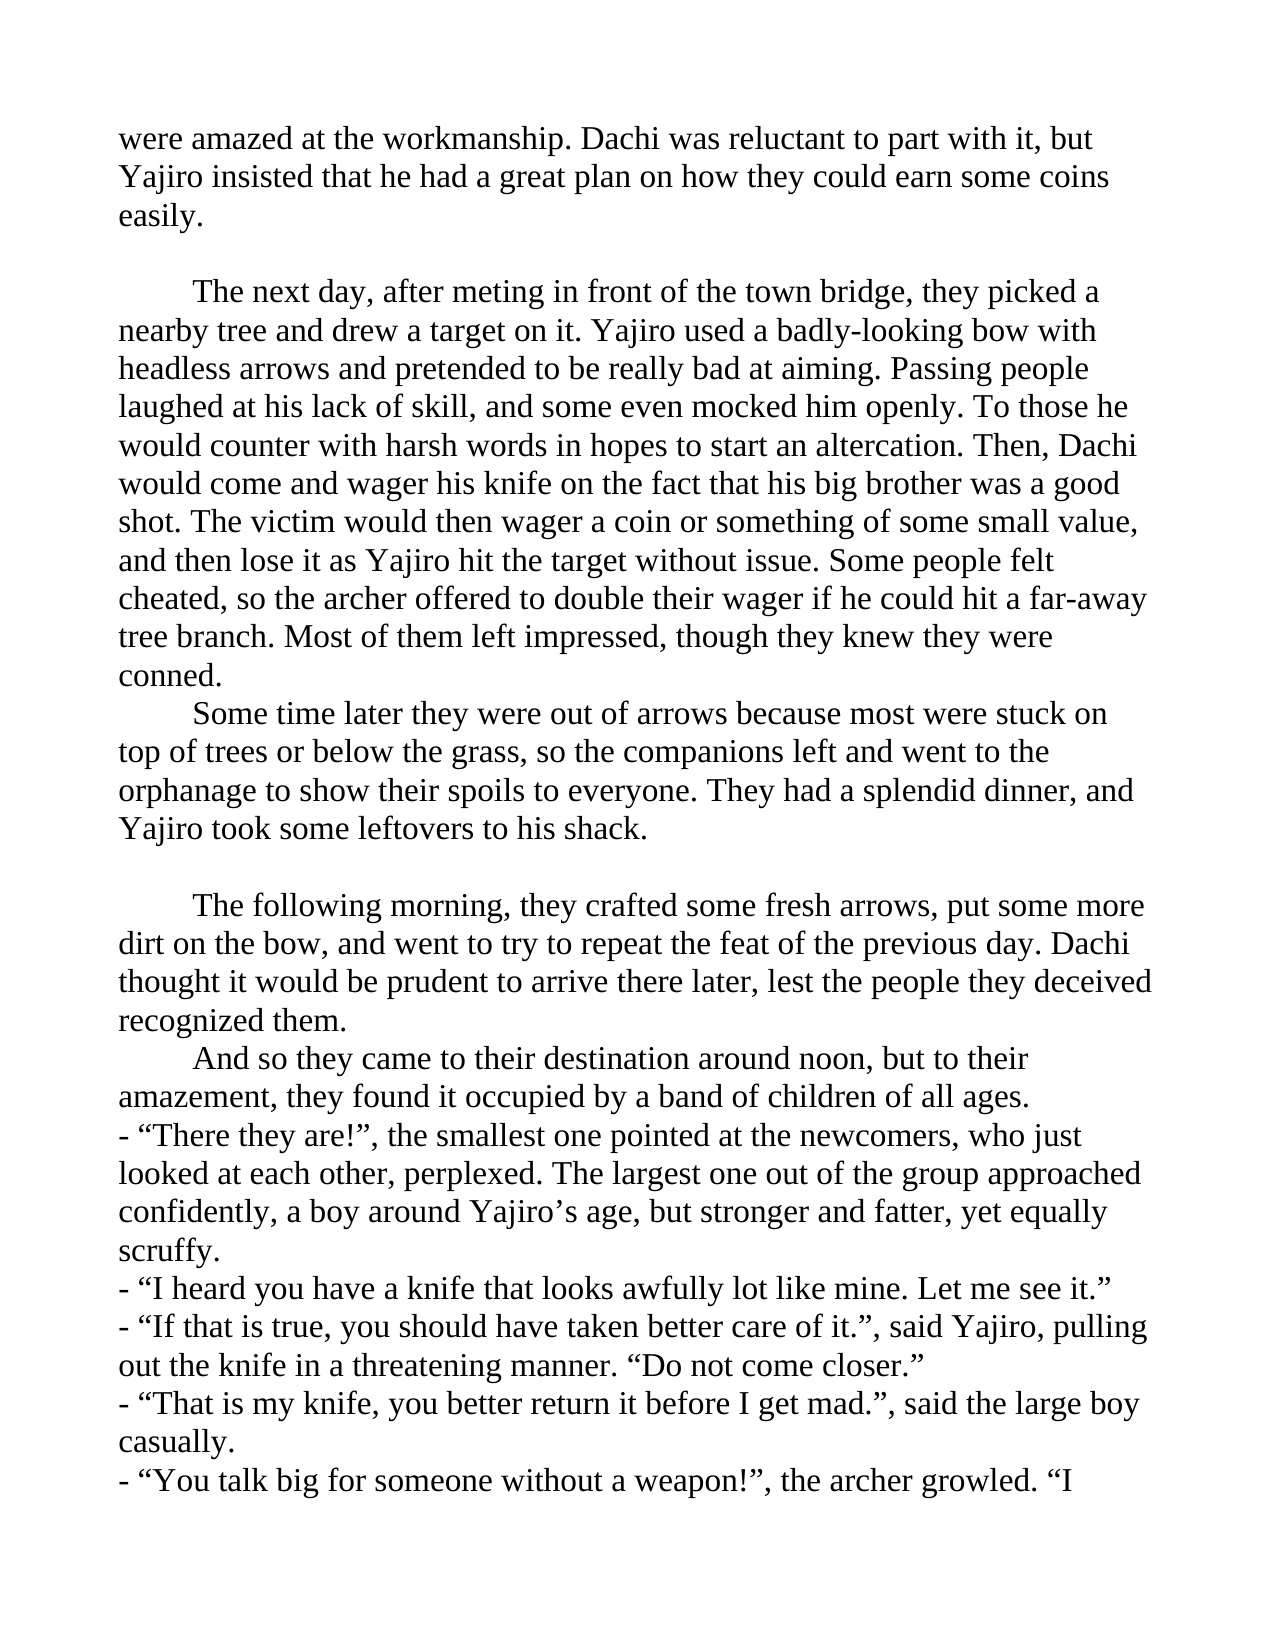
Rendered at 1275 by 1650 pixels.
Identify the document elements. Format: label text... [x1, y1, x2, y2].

text - “If that is true, you should have taken better care of it.”, said Yajiro, pulling out the knife in a threatening manner. “Do not come closer.” [118, 1306, 1157, 1383]
text - “I heard you have a knife that looks awfully lot like mine. Let me see it.” [118, 1268, 1157, 1306]
text - “You talk big for someone without a weapon!”, the archer growled. “I [118, 1460, 1157, 1498]
text The following morning, they crafted some fresh arrows, put some more dirt on the bow, and went to try to repeat the feat of the previous day. Dachi thought it would be prudent to arrive there later, lest the people they deceived recognized them. [118, 885, 1157, 1038]
text were amazed at the workmanship. Dachi was reluctant to part with it, but Yajiro insisted that he had a great plan on how they could earn some coins easily. [118, 118, 1157, 233]
text - “There they are!”, the smallest one pointed at the newcomers, who just looked at each other, perplexed. The largest one out of the group approached confidently, a boy around Yajiro’s age, but stronger and fatter, yet equally scruffy. [118, 1115, 1157, 1268]
text Some time later they were out of arrows because most were stuck on top of trees or below the grass, so the companions left and went to the orphanage to show their spoils to everyone. They had a splendid dinner, and Yajiro took some leftovers to his shack. [118, 693, 1157, 846]
text - “That is my knife, you better return it before I get mad.”, said the large boy casually. [118, 1383, 1157, 1460]
text The next day, after meting in front of the town bridge, they picked a nearby tree and drew a target on it. Yajiro used a badly-looking bow with headless arrows and pretended to be really bad at aiming. Passing people laughed at his lack of skill, and some even mocked him openly. To those he would counter with harsh words in hopes to start an altercation. Then, Dachi would come and wager his knife on the fact that his big brother was a good shot. The victim would then wager a coin or something of some small value, and then lose it as Yajiro hit the target without issue. Some people felt cheated, so the archer offered to double their wager if he could hit a far-away tree branch. Most of them left impressed, though they knew they were conned. [118, 271, 1157, 693]
text And so they came to their destination around noon, but to their amazement, they found it occupied by a band of children of all ages. [118, 1038, 1157, 1115]
